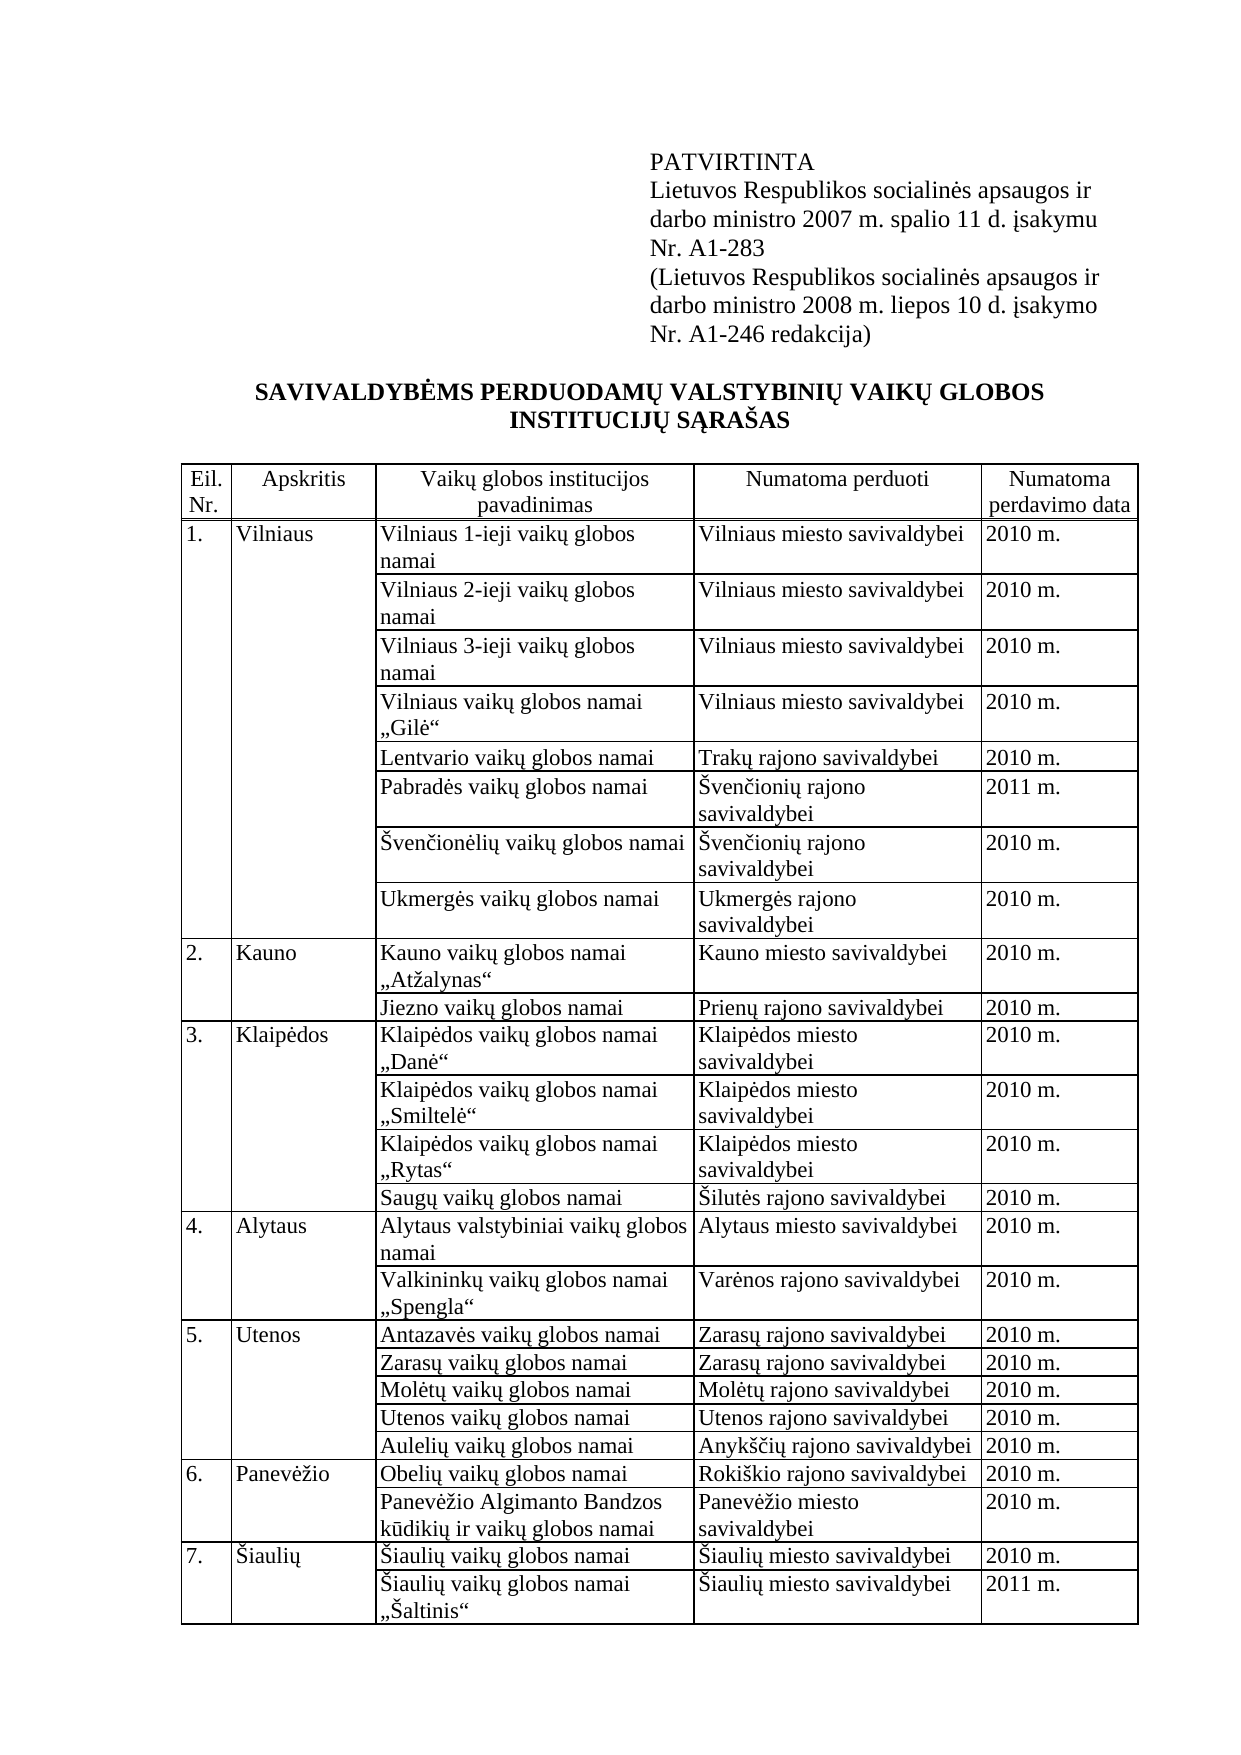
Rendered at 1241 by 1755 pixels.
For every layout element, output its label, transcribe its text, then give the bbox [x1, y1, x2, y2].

table_cell Klaipėdos vaikų globos namai „Rytas“ [377, 1130, 693, 1183]
table_cell 2010 m. [982, 1076, 1137, 1128]
table_cell 2010 m. [982, 1488, 1137, 1541]
text Nr. A1-246 redakcija) [649, 319, 1122, 348]
table_cell Saugų vaikų globos namai [377, 1184, 693, 1211]
table_cell Vilniaus miesto savivaldybei [695, 521, 981, 573]
table_cell Šilutės rajono savivaldybei [695, 1184, 981, 1211]
table_cell 2. [182, 939, 231, 1020]
table_cell Varėnos rajono savivaldybei [695, 1267, 981, 1319]
table_cell 2010 m. [982, 994, 1137, 1020]
table_cell 2010 m. [982, 1267, 1137, 1319]
table_cell Šiaulių vaikų globos namai „Šaltinis“ [377, 1571, 693, 1623]
table_cell 2010 m. [982, 1130, 1137, 1183]
table_cell Jiezno vaikų globos namai [377, 994, 693, 1020]
table_header Numatoma perduoti [695, 465, 981, 517]
table_cell 2010 m. [982, 575, 1137, 629]
table_cell 4. [182, 1212, 231, 1319]
table_cell Vilniaus 1-ieji vaikų globos namai [377, 521, 693, 573]
text (Lietuvos Respublikos socialinės apsaugos ir [649, 262, 1122, 291]
table_cell 7. [182, 1543, 231, 1623]
text Lietuvos Respublikos socialinės apsaugos ir [649, 176, 1122, 204]
table_cell Vilniaus miesto savivaldybei [695, 631, 981, 685]
table_cell Vilniaus vaikų globos namai „Gilė“ [377, 687, 693, 741]
table_cell Vilniaus 3-ieji vaikų globos namai [377, 631, 693, 685]
table_cell Klaipėdos [232, 1022, 375, 1211]
table_cell 2011 m. [982, 1571, 1137, 1623]
table_cell Kauno [232, 939, 375, 1020]
text darbo ministro 2007 m. spalio 11 d. įsakymu [649, 204, 1122, 233]
table_cell 2010 m. [982, 1432, 1137, 1459]
table_header Apskritis [232, 465, 375, 517]
table_header Vaikų globos institucijos pavadinimas [377, 465, 693, 517]
table_cell 2010 m. [982, 939, 1137, 992]
table_cell Šiaulių [232, 1543, 375, 1623]
table_cell Švenčionių rajono savivaldybei [695, 828, 981, 882]
table_cell Vilniaus [232, 521, 375, 938]
table_cell 2010 m. [982, 1377, 1137, 1403]
table_cell Utenos [232, 1321, 375, 1459]
table_cell 2010 m. [982, 1543, 1137, 1569]
table_cell 2010 m. [982, 828, 1137, 882]
table_cell 2010 m. [982, 521, 1137, 573]
table_cell Panevėžio miesto savivaldybei [695, 1488, 981, 1541]
table_cell Vilniaus miesto savivaldybei [695, 687, 981, 741]
table_cell Vilniaus 2-ieji vaikų globos namai [377, 575, 693, 629]
table_cell Vilniaus miesto savivaldybei [695, 575, 981, 629]
table_cell Šiaulių miesto savivaldybei [695, 1543, 981, 1569]
table_cell Kauno miesto savivaldybei [695, 939, 981, 992]
table_cell Šiaulių vaikų globos namai [377, 1543, 693, 1569]
table_cell Švenčionių rajono savivaldybei [695, 772, 981, 826]
table_cell Utenos rajono savivaldybei [695, 1405, 981, 1431]
table_cell 2010 m. [982, 1405, 1137, 1431]
table_cell 2010 m. [982, 1022, 1137, 1074]
table_cell Klaipėdos miesto savivaldybei [695, 1076, 981, 1128]
table_cell Obelių vaikų globos namai [377, 1460, 693, 1487]
table_cell Panevėžio Algimanto Bandzos kūdikių ir vaikų globos namai [377, 1488, 693, 1541]
table_cell Prienų rajono savivaldybei [695, 994, 981, 1020]
table_cell Klaipėdos vaikų globos namai „Danė“ [377, 1022, 693, 1074]
table_cell 2010 m. [982, 631, 1137, 685]
text Nr. A1-283 [649, 233, 1122, 262]
table_cell Utenos vaikų globos namai [377, 1405, 693, 1431]
table_cell 5. [182, 1321, 231, 1459]
table_cell Panevėžio [232, 1460, 375, 1541]
table_cell Kauno vaikų globos namai „Atžalynas“ [377, 939, 693, 992]
table_cell Pabradės vaikų globos namai [377, 772, 693, 826]
table_cell 2010 m. [982, 687, 1137, 741]
table_cell Antazavės vaikų globos namai [377, 1321, 693, 1347]
table_header Numatoma perdavimo data [982, 465, 1137, 517]
table_cell 2010 m. [982, 1321, 1137, 1347]
table_cell Molėtų vaikų globos namai [377, 1377, 693, 1403]
table_cell 6. [182, 1460, 231, 1541]
table_cell Zarasų rajono savivaldybei [695, 1349, 981, 1375]
table_cell Zarasų rajono savivaldybei [695, 1321, 981, 1347]
table_cell 2010 m. [982, 883, 1137, 938]
table_cell Klaipėdos miesto savivaldybei [695, 1130, 981, 1183]
table_cell Ukmergės rajono savivaldybei [695, 883, 981, 938]
table_cell Klaipėdos vaikų globos namai „Smiltelė“ [377, 1076, 693, 1128]
table_cell Valkininkų vaikų globos namai „Spengla“ [377, 1267, 693, 1319]
table_cell 2010 m. [982, 1184, 1137, 1211]
table_cell 2010 m. [982, 1349, 1137, 1375]
table_cell 2010 m. [982, 1212, 1137, 1265]
table_cell Ukmergės vaikų globos namai [377, 883, 693, 938]
table_cell Klaipėdos miesto savivaldybei [695, 1022, 981, 1074]
table_cell Alytaus [232, 1212, 375, 1319]
table_cell Alytaus miesto savivaldybei [695, 1212, 981, 1265]
table_cell Alytaus valstybiniai vaikų globos namai [377, 1212, 693, 1265]
table_cell 2010 m. [982, 1460, 1137, 1487]
table_cell Švenčionėlių vaikų globos namai [377, 828, 693, 882]
table_header Eil. Nr. [182, 465, 231, 517]
text SAVIVALDYBĖMS PERDUODAMŲ VALSTYBINIŲ VAIKŲ GLOBOS INSTITUCIJŲ SĄRAŠAS [177, 377, 1122, 434]
text PATVIRTINTA [649, 147, 1122, 176]
table_cell Molėtų rajono savivaldybei [695, 1377, 981, 1403]
table_cell Aulelių vaikų globos namai [377, 1432, 693, 1459]
table_cell 3. [182, 1022, 231, 1211]
table_cell 2011 m. [982, 772, 1137, 826]
table_cell 2010 m. [982, 742, 1137, 770]
table_cell Šiaulių miesto savivaldybei [695, 1571, 981, 1623]
table_cell Lentvario vaikų globos namai [377, 742, 693, 770]
text darbo ministro 2008 m. liepos 10 d. įsakymo [649, 291, 1122, 319]
table_cell Anykščių rajono savivaldybei [695, 1432, 981, 1459]
table_cell Zarasų vaikų globos namai [377, 1349, 693, 1375]
table_cell 1. [182, 521, 231, 938]
table_cell Rokiškio rajono savivaldybei [695, 1460, 981, 1487]
table_cell Trakų rajono savivaldybei [695, 742, 981, 770]
